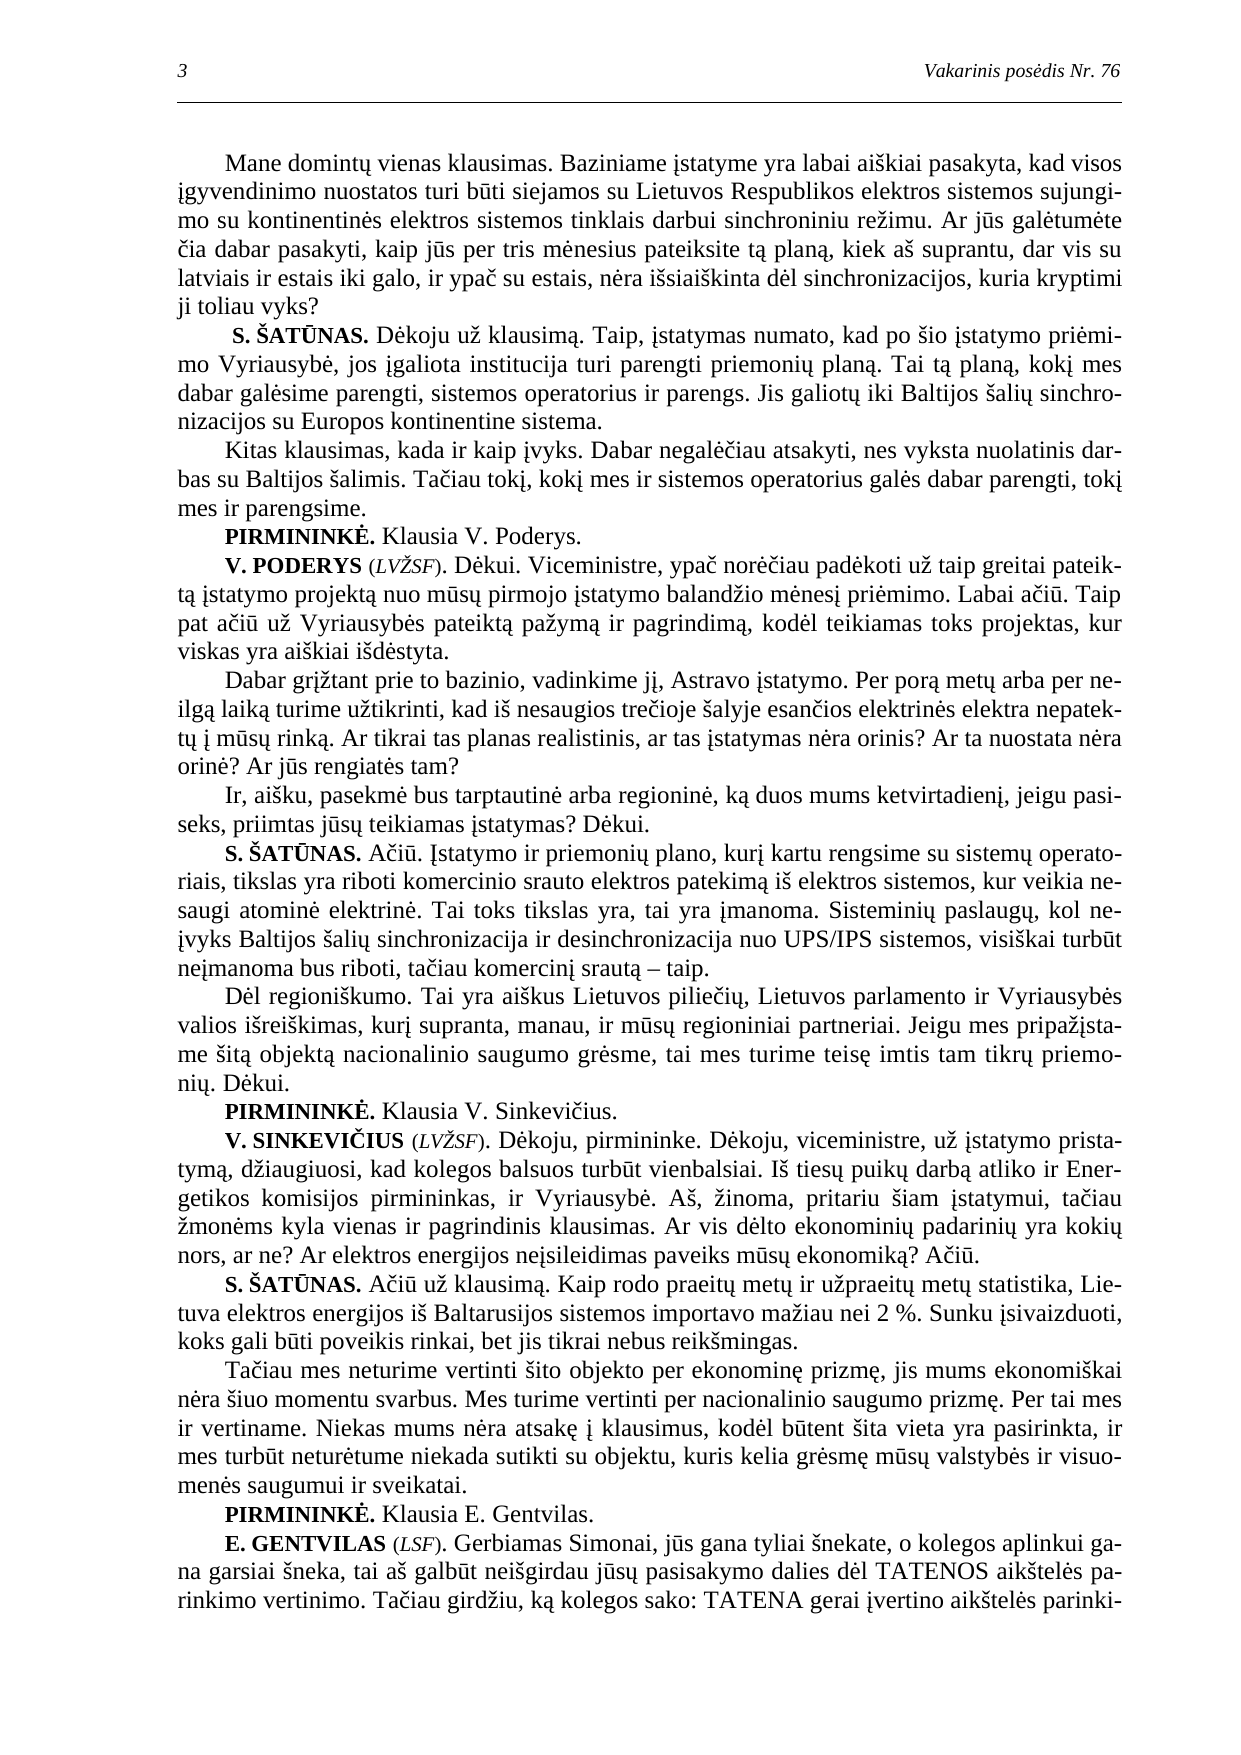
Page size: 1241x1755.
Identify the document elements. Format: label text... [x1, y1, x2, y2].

text V. SINKEVIČIUS (LVŽSF). Dė­ko­ju, pir­mi­nin­ke. Dė­ko­ju, vi­ce­mi­nist­re, už įsta­ty­mo pri­sta­ty­mą, džiau­giuo­si, kad ko­le­gos bal­suos tur­būt vien­bal­siai. Iš tie­sų pui­kų dar­bą at­li­ko ir Ener­ge­ti­kos ko­mi­si­jos pir­mi­nin­kas, ir Vy­riau­sy­bė. Aš, ži­no­ma, pri­ta­riu šiam įsta­ty­mui, ta­čiau žmo­nėms ky­la vie­nas ir pa­grin­di­nis klau­si­mas. Ar vis dėl­to eko­no­mi­nių pa­da­ri­nių yra ko­kių nors, ar ne? Ar elek­tros ener­gi­jos ne­įsi­lei­di­mas pa­veiks mū­sų eko­no­mi­ką? Ačiū. [177, 1125, 1122, 1269]
text PIRMININKĖ. Klau­sia V. Po­de­rys. [177, 521, 1122, 550]
text S. ŠATŪNAS. Dė­ko­ju už klau­si­mą. Taip, įsta­ty­mas nu­ma­to, kad po šio įsta­ty­mo pri­ėmi­mo Vy­riau­sy­bė, jos įga­lio­ta ins­ti­tu­ci­ja tu­ri pa­reng­ti prie­mo­nių pla­ną. Tai tą pla­ną, ko­kį mes da­bar ga­lė­si­me pa­reng­ti, sis­te­mos ope­ra­to­rius ir pa­rengs. Jis ga­lio­tų iki Bal­ti­jos ša­lių sin­chro­ni­za­ci­jos su Eu­ro­pos kon­ti­nen­ti­ne sis­te­ma. [177, 320, 1122, 435]
text Dėl re­gio­niš­ku­mo. Tai yra aiš­kus Lie­tu­vos pi­lie­čių, Lie­tu­vos par­la­men­to ir Vy­riau­sy­bės va­lios iš­reiš­ki­mas, ku­rį su­pran­ta, ma­nau, ir mū­sų re­gio­ni­niai part­ne­riai. Jei­gu mes pri­pa­žįs­ta­me ši­tą ob­jek­tą na­cio­na­li­nio sau­gu­mo grės­me, tai mes tu­ri­me tei­sę im­tis tam tik­rų prie­mo­nių. Dė­kui. [177, 981, 1122, 1096]
text E. GENTVILAS (LSF). Ger­bia­mas Si­mo­nai, jūs ga­na ty­liai šne­ka­te, o ko­le­gos ap­lin­kui ga­na gar­siai šne­ka, tai aš gal­būt ne­iš­gir­dau jū­sų pa­si­sa­ky­mo da­lies dėl TATENOS aikš­te­lės pa­rin­ki­mo ver­ti­ni­mo. Ta­čiau gir­džiu, ką ko­le­gos sa­ko: TATENA ge­rai įver­ti­no aikš­te­lės pa­rin­ki­ [177, 1528, 1122, 1614]
text Ta­čiau mes ne­tu­ri­me ver­tin­ti ši­to ob­jek­to per eko­no­mi­nę priz­mę, jis mums eko­no­miš­kai nė­ra šiuo mo­men­tu svar­bus. Mes tu­ri­me ver­tin­ti per na­cio­na­li­nio sau­gu­mo priz­mę. Per tai mes ir ver­ti­na­me. Nie­kas mums nė­ra at­sa­kę į klau­si­mus, ko­dėl bū­tent ši­ta vie­ta yra pa­si­rink­ta, ir mes tur­būt ne­tu­rė­tu­me nie­ka­da su­tik­ti su ob­jek­tu, ku­ris ke­lia grės­mę mū­sų vals­ty­bės ir vi­suo­me­nės sau­gu­mui ir svei­ka­tai. [177, 1355, 1122, 1499]
text V. PODERYS (LVŽSF). Dė­kui. Vi­ce­mi­nist­re, ypač no­rė­čiau pa­dė­ko­ti už taip grei­tai pa­teik­tą įsta­ty­mo pro­jek­tą nuo mū­sų pir­mo­jo įsta­ty­mo ba­lan­džio mė­ne­sį pri­ėmi­mo. Labai ačiū. Taip pat ačiū už Vy­riau­sy­bės pa­teik­tą pa­žy­mą ir pa­grin­di­mą, ko­dėl tei­kia­mas toks pro­jek­tas, kur vis­kas yra aiš­kiai iš­dės­ty­ta. [177, 550, 1122, 665]
text Ma­ne do­min­tų vie­nas klau­si­mas. Ba­zi­nia­me įsta­ty­me yra la­bai aiš­kiai pa­sa­ky­ta, kad vi­sos įgy­ven­di­ni­mo nuo­sta­tos tu­ri bū­ti sie­ja­mos su Lie­tu­vos Res­pub­li­kos elek­tros sis­te­mos su­jun­gi­mo su kon­ti­nen­ti­nės elek­tros sis­te­mos tin­klais dar­bui sin­chro­ni­niu re­ži­mu. Ar jūs ga­lė­tu­mė­te čia da­bar pa­sa­ky­ti, kaip jūs per tris mė­ne­sius pa­teik­si­te tą pla­ną, kiek aš su­pran­tu, dar vis su lat­viais ir es­tais iki ga­lo, ir ypač su es­tais, nė­ra iš­si­aiš­kin­ta dėl sin­chro­ni­za­ci­jos, ku­ria kryp­ti­mi ji to­liau vyks? [177, 148, 1122, 320]
text S. ŠATŪNAS. Ačiū už klau­si­mą. Kaip ro­do pra­ei­tų me­tų ir už­pra­ei­tų me­tų sta­tis­ti­ka, Lie­tu­va elek­tros ener­gi­jos iš Bal­ta­ru­si­jos sis­te­mos im­por­ta­vo ma­žiau nei 2 %. Sun­ku įsi­vaiz­duo­ti, koks ga­li bū­ti po­vei­kis rin­kai, bet jis tik­rai ne­bus reikš­min­gas. [177, 1269, 1122, 1355]
text Ki­tas klau­si­mas, ka­da ir kaip įvyks. Da­bar ne­ga­lė­čiau at­sa­ky­ti, nes vyks­ta nuo­la­ti­nis dar­bas su Bal­ti­jos ša­li­mis. Ta­čiau to­kį, ko­kį mes ir sis­te­mos ope­ra­to­rius ga­lės da­bar pa­reng­ti, to­kį mes ir pa­reng­si­me. [177, 435, 1122, 521]
text Da­bar grįž­tant prie to ba­zi­nio, va­din­ki­me jį, Ast­ra­vo įsta­ty­mo. Per po­rą me­tų ar­ba per ne­il­gą lai­ką tu­ri­me už­tik­rin­ti, kad iš ne­sau­gios tre­čio­je ša­ly­je esan­čios elek­tri­nės elek­tra ne­pa­tek­tų į mū­sų rin­ką. Ar tik­rai tas pla­nas re­a­lis­ti­nis, ar tas įsta­ty­mas nė­ra ori­nis? Ar ta nuo­sta­ta nė­ra ori­nė? Ar jūs ren­gia­tės tam? [177, 665, 1122, 780]
text PIRMININKĖ. Klau­sia E. Gent­vi­las. [177, 1499, 1122, 1528]
text Ir, aiš­ku, pa­sek­mė bus tarp­tau­ti­nė ar­ba re­gio­ni­nė, ką duos mums ket­vir­ta­die­nį, jei­gu pa­si­seks, pri­im­tas jū­sų tei­kia­mas įsta­ty­mas? Dė­kui. [177, 780, 1122, 838]
text PIRMININKĖ. Klau­sia V. Sin­ke­vi­čius. [177, 1096, 1122, 1125]
text S. ŠATŪNAS. Ačiū. Įsta­ty­mo ir prie­mo­nių pla­no, ku­rį kar­tu reng­si­me su sis­te­mų ope­ra­to­riais, tiks­las yra ri­bo­ti ko­mer­ci­nio srau­to elek­tros pa­te­ki­mą iš elek­tros sis­te­mos, kur vei­kia ne­sau­gi ato­mi­nė elek­tri­nė. Tai toks tiks­las yra, tai yra įma­no­ma. Sis­te­mi­nių pa­slau­gų, kol ne­įvyks Bal­ti­jos ša­lių sin­chro­ni­za­ci­ja ir de­sin­chro­ni­za­ci­ja nuo UPS/IPS sis­te­mos, vi­siš­kai tur­būt ne­įma­no­ma bus ri­bo­ti, ta­čiau ko­mer­ci­nį srau­tą – taip. [177, 838, 1122, 981]
